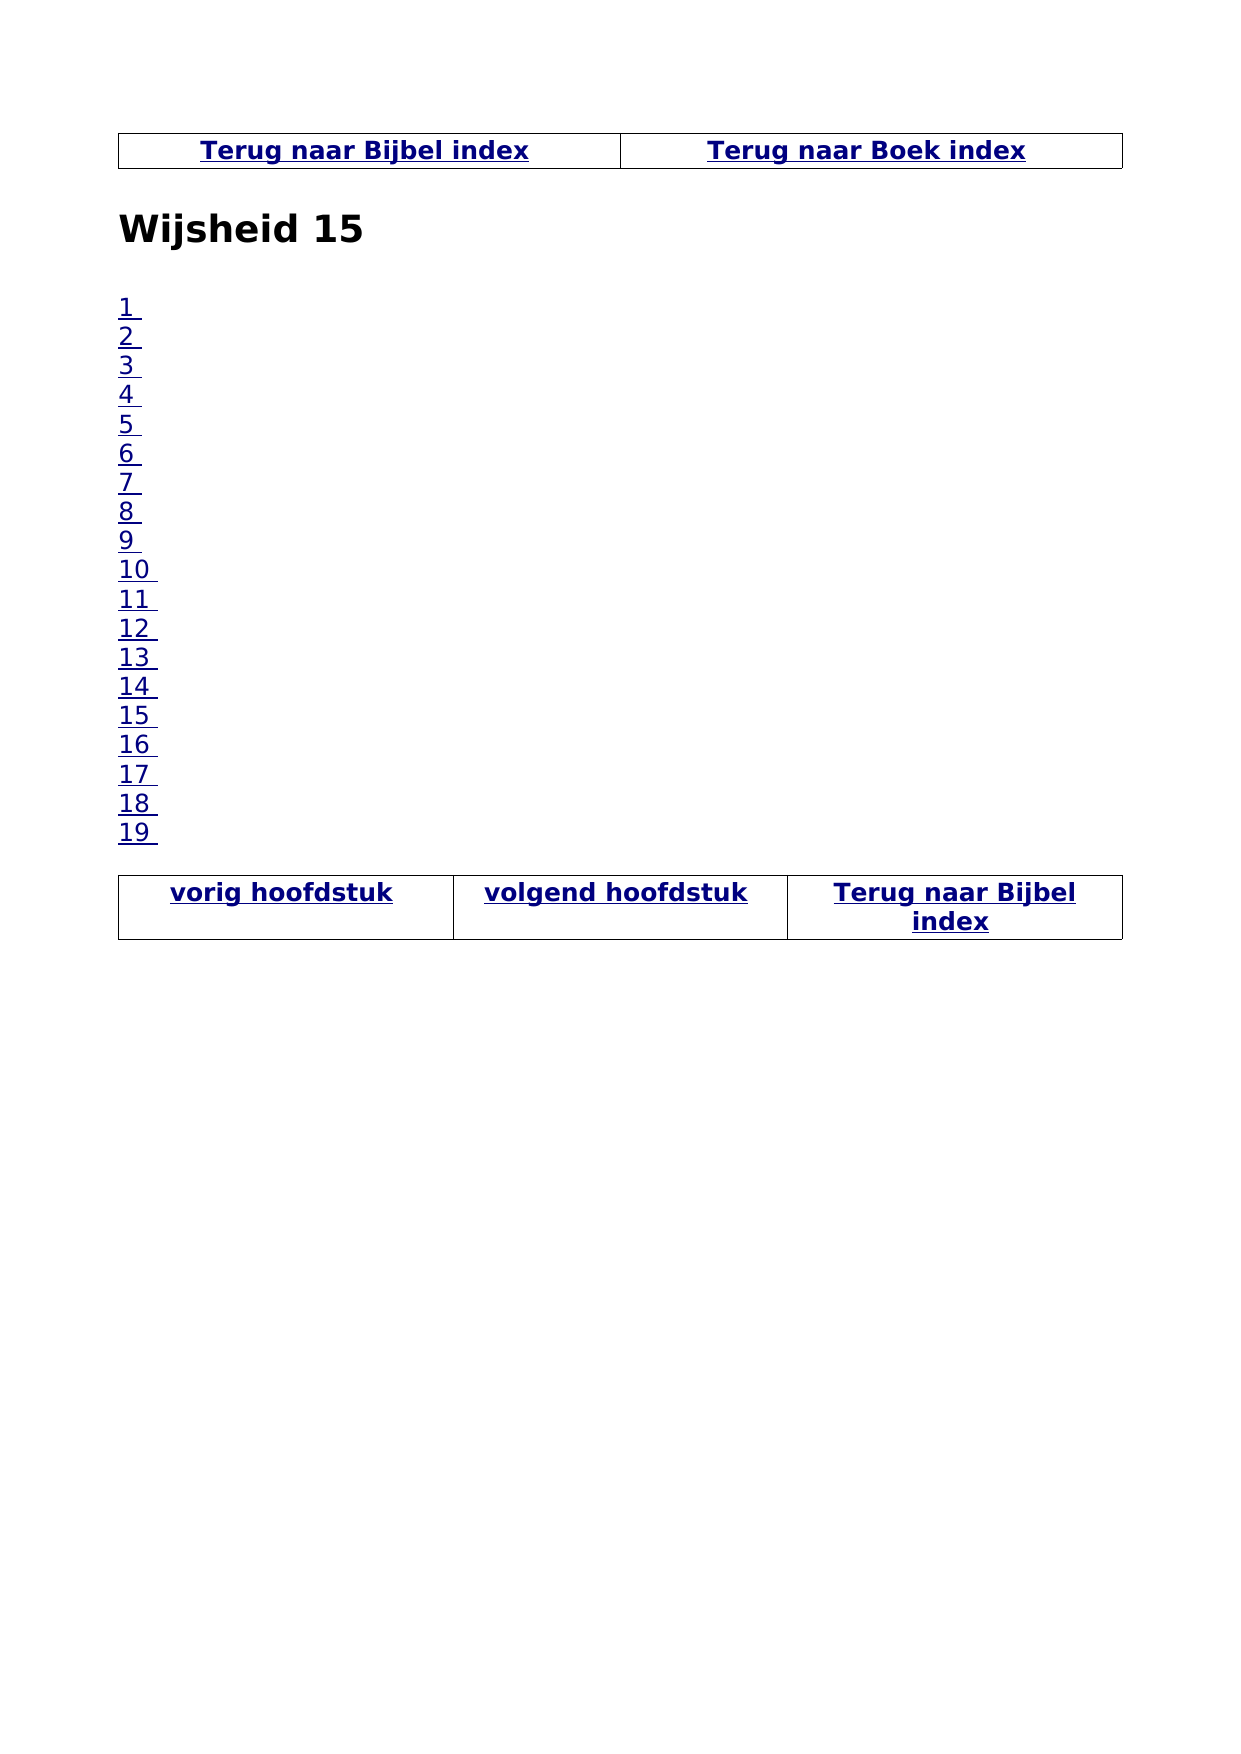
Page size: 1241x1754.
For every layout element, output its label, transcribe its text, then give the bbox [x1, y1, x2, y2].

text 1 2 3 4 5 6 7 8 9 10 11 12 13 14 15 16 17 18 19 [118, 264, 1122, 847]
table_header vorig hoofdstuk [119, 876, 453, 939]
table_header Terug naar Bijbel index [788, 876, 1122, 939]
subtitle Wijsheid 15 [118, 208, 1122, 252]
table_header Terug naar Boek index [621, 134, 1122, 168]
table_header Terug naar Bijbel index [119, 134, 620, 168]
table_header volgend hoofdstuk [454, 876, 787, 939]
